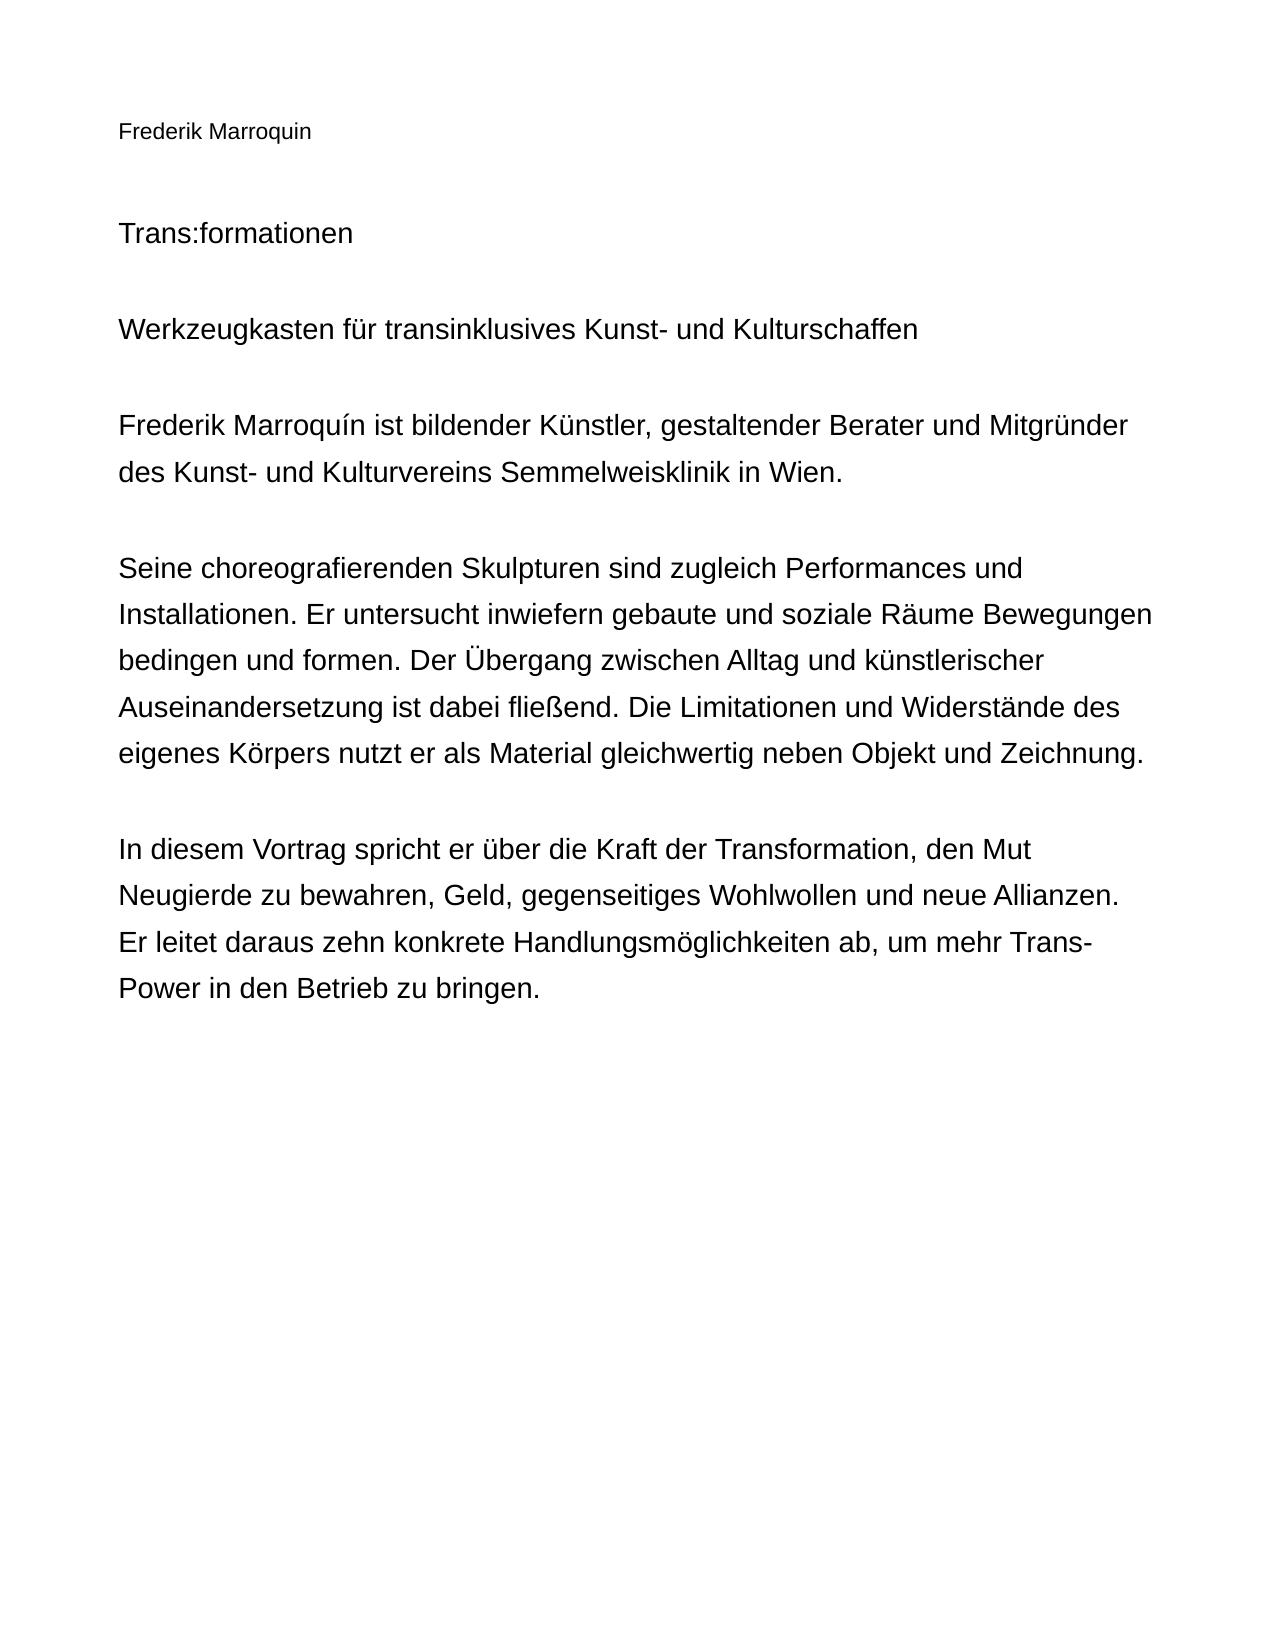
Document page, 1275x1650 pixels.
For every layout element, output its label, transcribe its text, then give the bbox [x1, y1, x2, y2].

text Werkzeugkasten für transinklusives Kunst- und Kulturschaffen [118, 312, 1157, 346]
text Frederik Marroquin [118, 118, 1157, 144]
text Seine choreografierenden Skulpturen sind zugleich Performances und Installationen. Er untersucht inwiefern gebaute und soziale Räume Bewegungen bedingen und formen. Der Übergang zwischen Alltag und künstlerischer Auseinandersetzung ist dabei fließend. Die Limitationen und Widerstände des eigenes Körpers nutzt er als Material gleichwertig neben Objekt und Zeichnung. [118, 551, 1157, 769]
text In diesem Vortrag spricht er über die Kraft der Transformation, den Mut Neugierde zu bewahren, Geld, gegenseitiges Wohlwollen und neue Allianzen. Er leitet daraus zehn konkrete Handlungsmöglichkeiten ab, um mehr Trans-Power in den Betrieb zu bringen. [118, 832, 1157, 1004]
text Frederik Marroquín ist bildender Künstler, gestaltender Berater und Mitgründer des Kunst- und Kulturvereins Semmelweisklinik in Wien. [118, 408, 1157, 488]
text Trans:formationen [118, 216, 1157, 249]
